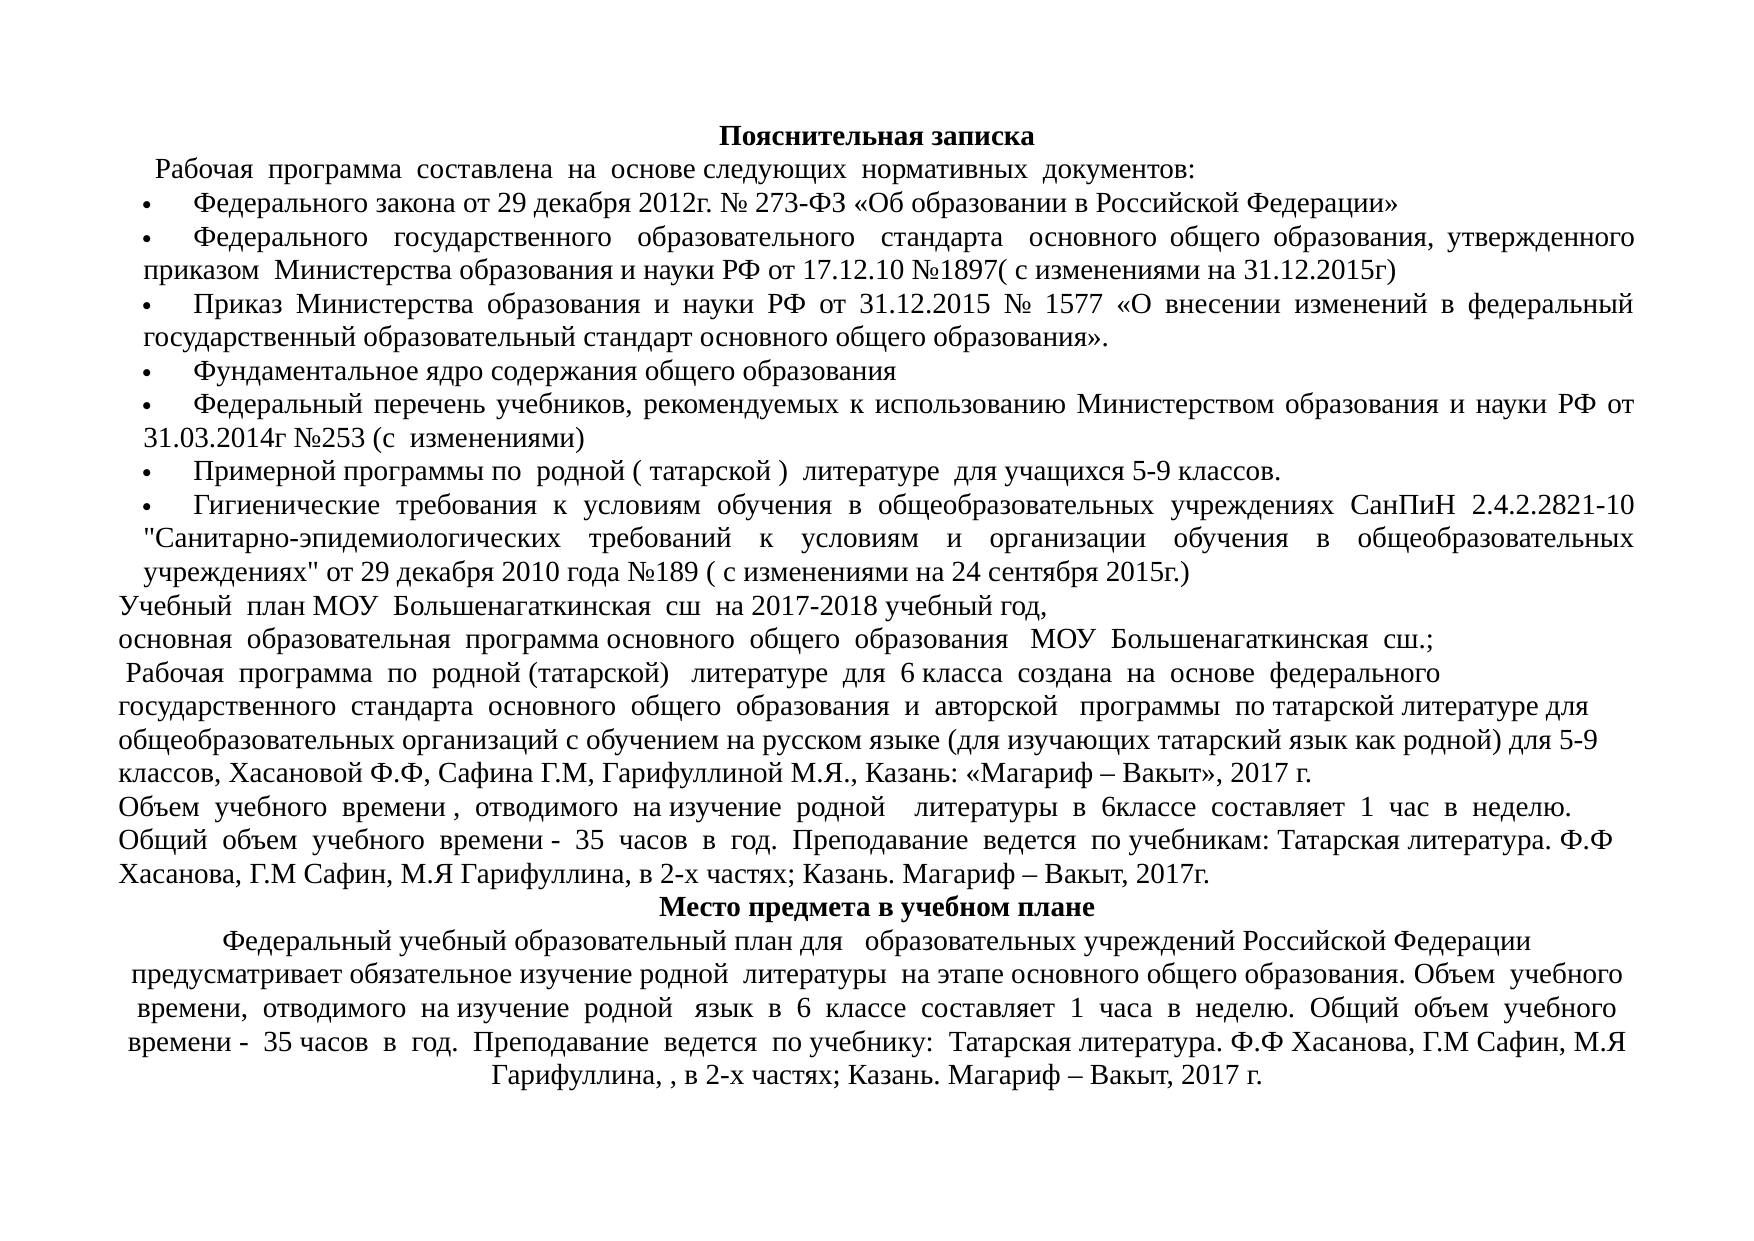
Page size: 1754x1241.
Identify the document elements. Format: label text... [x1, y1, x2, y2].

text Учебный план МОУ Большенагаткинская сш на 2017-2018 учебный год, основная образовательная программа основного общего образования МОУ Большенагаткинская сш.; [118, 588, 1636, 655]
list Федерального закона от 29 декабря 2012г. № 273-ФЗ «Об образовании в Российской Федерации» [143, 185, 1636, 219]
list Федеральный перечень учебников, рекомендуемых к использованию Министерством образования и науки РФ от 31.03.2014г №253 (с изменениями) [143, 386, 1636, 453]
text Рабочая программа составлена на основе следующих нормативных документов: [118, 152, 1636, 185]
text Федеральный учебный образовательный план для образовательных учреждений Российской Федерации предусматривает обязательное изучение родной литературы на этапе основного общего образования. Объем учебного времени, отводимого на изучение родной язык в 6 классе составляет 1 часа в неделю. Общий объем учебного времени - 35 часов в год. Преподавание ведется по учебнику: Татарская литература. Ф.Ф Хасанова, Г.М Сафин, М.Я Гарифуллина, , в 2-х частях; Казань. Магариф – Вакыт, 2017 г. [118, 923, 1636, 1091]
text Пояснительная записка [118, 118, 1636, 152]
list Приказ Министерства образования и науки РФ от 31.12.2015 № 1577 «О внесении изменений в федеральный государственный образовательный стандарт основного общего образования». [143, 286, 1636, 353]
list Примерной программы по родной ( татарской ) литературе для учащихся 5-9 классов. [143, 453, 1636, 487]
list Фундаментальное ядро содержания общего образования [143, 353, 1636, 386]
text Объем учебного времени , отводимого на изучение родной литературы в 6классе составляет 1 час в неделю. Общий объем учебного времени - 35 часов в год. Преподавание ведется по учебникам: Татарская литература. Ф.Ф Хасанова, Г.М Сафин, М.Я Гарифуллина, в 2-х частях; Казань. Магариф – Вакыт, 2017г. [118, 789, 1636, 889]
list Федерального государственного образовательного стандарта основного общего образования, утвержденного приказом Министерства образования и науки РФ от 17.12.10 №1897( с изменениями на 31.12.2015г) [143, 219, 1636, 286]
text Место предмета в учебном плане [118, 889, 1636, 923]
text Рабочая программа по родной (татарской) литературе для 6 класса создана на основе федерального государственного стандарта основного общего образования и авторской программы по татарской литературе для общеобразовательных организаций с обучением на русском языке (для изучающих татарский язык как родной) для 5-9 классов, Хасановой Ф.Ф, Сафина Г.М, Гарифуллиной М.Я., Казань: «Магариф – Вакыт», 2017 г. [118, 655, 1636, 789]
list Гигиенические требования к условиям обучения в общеобразовательных учреждениях СанПиН 2.4.2.2821-10 "Санитарно-эпидемиологических требований к условиям и организации обучения в общеобразовательных учреждениях" от 29 декабря 2010 года №189 ( с изменениями на 24 сентября 2015г.) [143, 487, 1636, 588]
